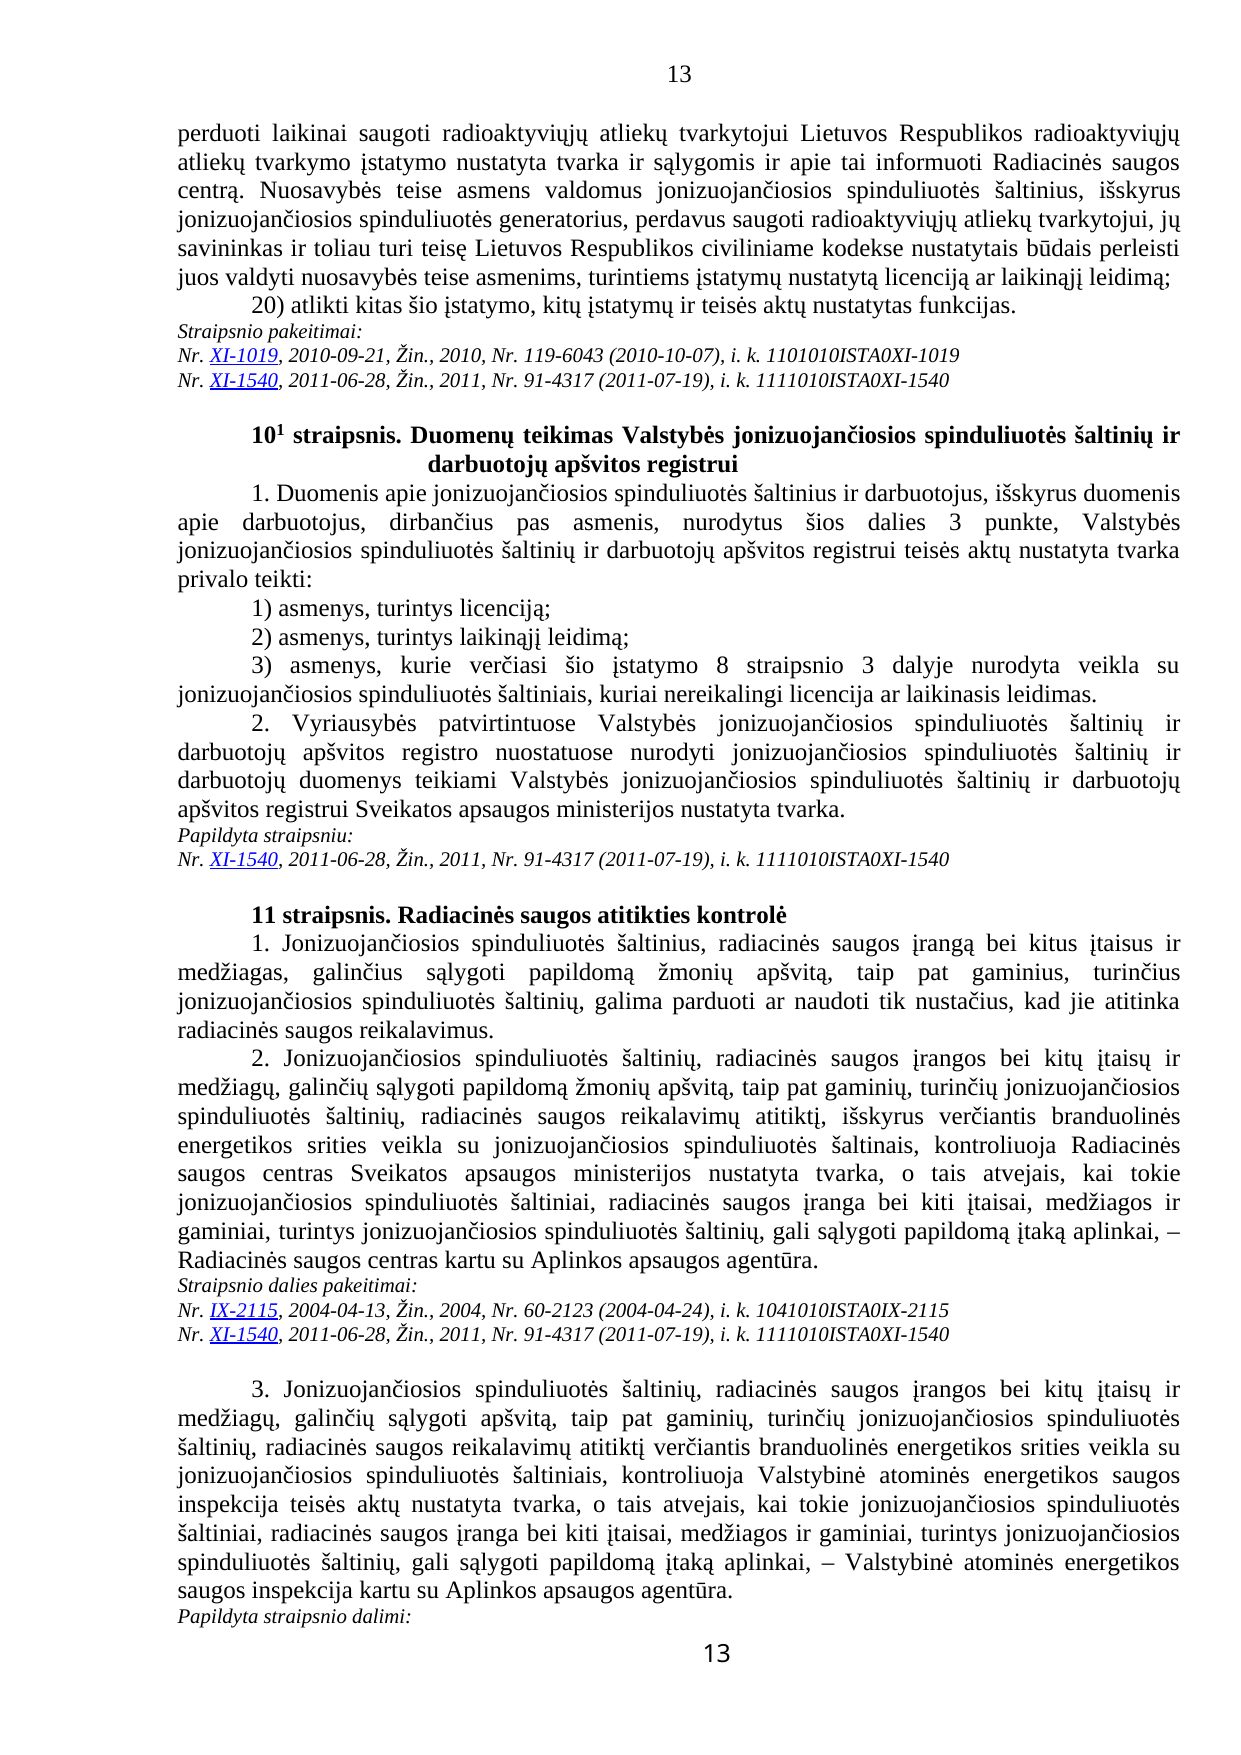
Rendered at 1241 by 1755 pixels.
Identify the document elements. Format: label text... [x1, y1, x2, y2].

text 3. Jonizuojančiosios spinduliuotės šaltinių, radiacinės saugos įrangos bei kitų įtaisų ir medžiagų, galinčių sąlygoti apšvitą, taip pat gaminių, turinčių jonizuojančiosios spinduliuotės šaltinių, radiacinės saugos reikalavimų atitiktį verčiantis branduolinės energetikos srities veikla su jonizuojančiosios spinduliuotės šaltiniais, kontroliuoja Valstybinė atominės energetikos saugos inspekcija teisės aktų nustatyta tvarka, o tais atvejais, kai tokie jonizuojančiosios spinduliuotės šaltiniai, radiacinės saugos įranga bei kiti įtaisai, medžiagos ir gaminiai, turintys jonizuojančiosios spinduliuotės šaltinių, gali sąlygoti papildomą įtaką aplinkai, – Valstybinė atominės energetikos saugos inspekcija kartu su Aplinkos apsaugos agentūra. [177, 1374, 1181, 1604]
text 3) asmenys, kurie verčiasi šio įstatymo 8 straipsnio 3 dalyje nurodyta veikla su jonizuojančiosios spinduliuotės šaltiniais, kuriai nereikalingi licencija ar laikinasis leidimas. [177, 650, 1181, 708]
text 101 straipsnis. Duomenų teikimas Valstybės jonizuojančiosios spinduliuotės šaltinių ir darbuotojų apšvitos registrui [251, 420, 1181, 478]
text Nr. XI-1019, 2010-09-21, Žin., 2010, Nr. 119-6043 (2010-10-07), i. k. 1101010ISTA0XI-1019 [177, 343, 1181, 367]
text 2. Vyriausybės patvirtintuose Valstybės jonizuojančiosios spinduliuotės šaltinių ir darbuotojų apšvitos registro nuostatuose nurodyti jonizuojančiosios spinduliuotės šaltinių ir darbuotojų duomenys teikiami Valstybės jonizuojančiosios spinduliuotės šaltinių ir darbuotojų apšvitos registrui Sveikatos apsaugos ministerijos nustatyta tvarka. [177, 708, 1181, 823]
text 1. Jonizuojančiosios spinduliuotės šaltinius, radiacinės saugos įrangą bei kitus įtaisus ir medžiagas, galinčius sąlygoti papildomą žmonių apšvitą, taip pat gaminius, turinčius jonizuojančiosios spinduliuotės šaltinių, galima parduoti ar naudoti tik nustačius, kad jie atitinka radiacinės saugos reikalavimus. [177, 928, 1181, 1043]
text Nr. IX-2115, 2004-04-13, Žin., 2004, Nr. 60-2123 (2004-04-24), i. k. 1041010ISTA0IX-2115 [177, 1297, 1181, 1322]
text Nr. XI-1540, 2011-06-28, Žin., 2011, Nr. 91-4317 (2011-07-19), i. k. 1111010ISTA0XI-1540 [177, 847, 1181, 871]
text Straipsnio pakeitimai: [177, 319, 1181, 343]
text Nr. XI-1540, 2011-06-28, Žin., 2011, Nr. 91-4317 (2011-07-19), i. k. 1111010ISTA0XI-1540 [177, 1322, 1181, 1346]
text Nr. XI-1540, 2011-06-28, Žin., 2011, Nr. 91-4317 (2011-07-19), i. k. 1111010ISTA0XI-1540 [177, 367, 1181, 392]
text 1) asmenys, turintys licenciją; [177, 593, 1181, 622]
text 11 straipsnis. Radiacinės saugos atitikties kontrolė [177, 900, 1181, 928]
text Papildyta straipsniu: [177, 823, 1181, 847]
text 2) asmenys, turintys laikinąjį leidimą; [177, 622, 1181, 650]
text Straipsnio dalies pakeitimai: [177, 1273, 1181, 1297]
text perduoti laikinai saugoti radioaktyviųjų atliekų tvarkytojui Lietuvos Respublikos radioaktyviųjų atliekų tvarkymo įstatymo nustatyta tvarka ir sąlygomis ir apie tai informuoti Radiacinės saugos centrą. Nuosavybės teise asmens valdomus jonizuojančiosios spinduliuotės šaltinius, išskyrus jonizuojančiosios spinduliuotės generatorius, perdavus saugoti radioaktyviųjų atliekų tvarkytojui, jų savininkas ir toliau turi teisę Lietuvos Respublikos civiliniame kodekse nustatytais būdais perleisti juos valdyti nuosavybės teise asmenims, turintiems įstatymų nustatytą licenciją ar laikinąjį leidimą; [177, 118, 1181, 291]
text Papildyta straipsnio dalimi: [177, 1604, 1181, 1628]
text 2. Jonizuojančiosios spinduliuotės šaltinių, radiacinės saugos įrangos bei kitų įtaisų ir medžiagų, galinčių sąlygoti papildomą žmonių apšvitą, taip pat gaminių, turinčių jonizuojančiosios spinduliuotės šaltinių, radiacinės saugos reikalavimų atitiktį, išskyrus verčiantis branduolinės energetikos srities veikla su jonizuojančiosios spinduliuotės šaltinais, kontroliuoja Radiacinės saugos centras Sveikatos apsaugos ministerijos nustatyta tvarka, o tais atvejais, kai tokie jonizuojančiosios spinduliuotės šaltiniai, radiacinės saugos įranga bei kiti įtaisai, medžiagos ir gaminiai, turintys jonizuojančiosios spinduliuotės šaltinių, gali sąlygoti papildomą įtaką aplinkai, – Radiacinės saugos centras kartu su Aplinkos apsaugos agentūra. [177, 1043, 1181, 1273]
text 20) atlikti kitas šio įstatymo, kitų įstatymų ir teisės aktų nustatytas funkcijas. [177, 291, 1181, 319]
text 1. Duomenis apie jonizuojančiosios spinduliuotės šaltinius ir darbuotojus, išskyrus duomenis apie darbuotojus, dirbančius pas asmenis, nurodytus šios dalies 3 punkte, Valstybės jonizuojančiosios spinduliuotės šaltinių ir darbuotojų apšvitos registrui teisės aktų nustatyta tvarka privalo teikti: [177, 478, 1181, 593]
